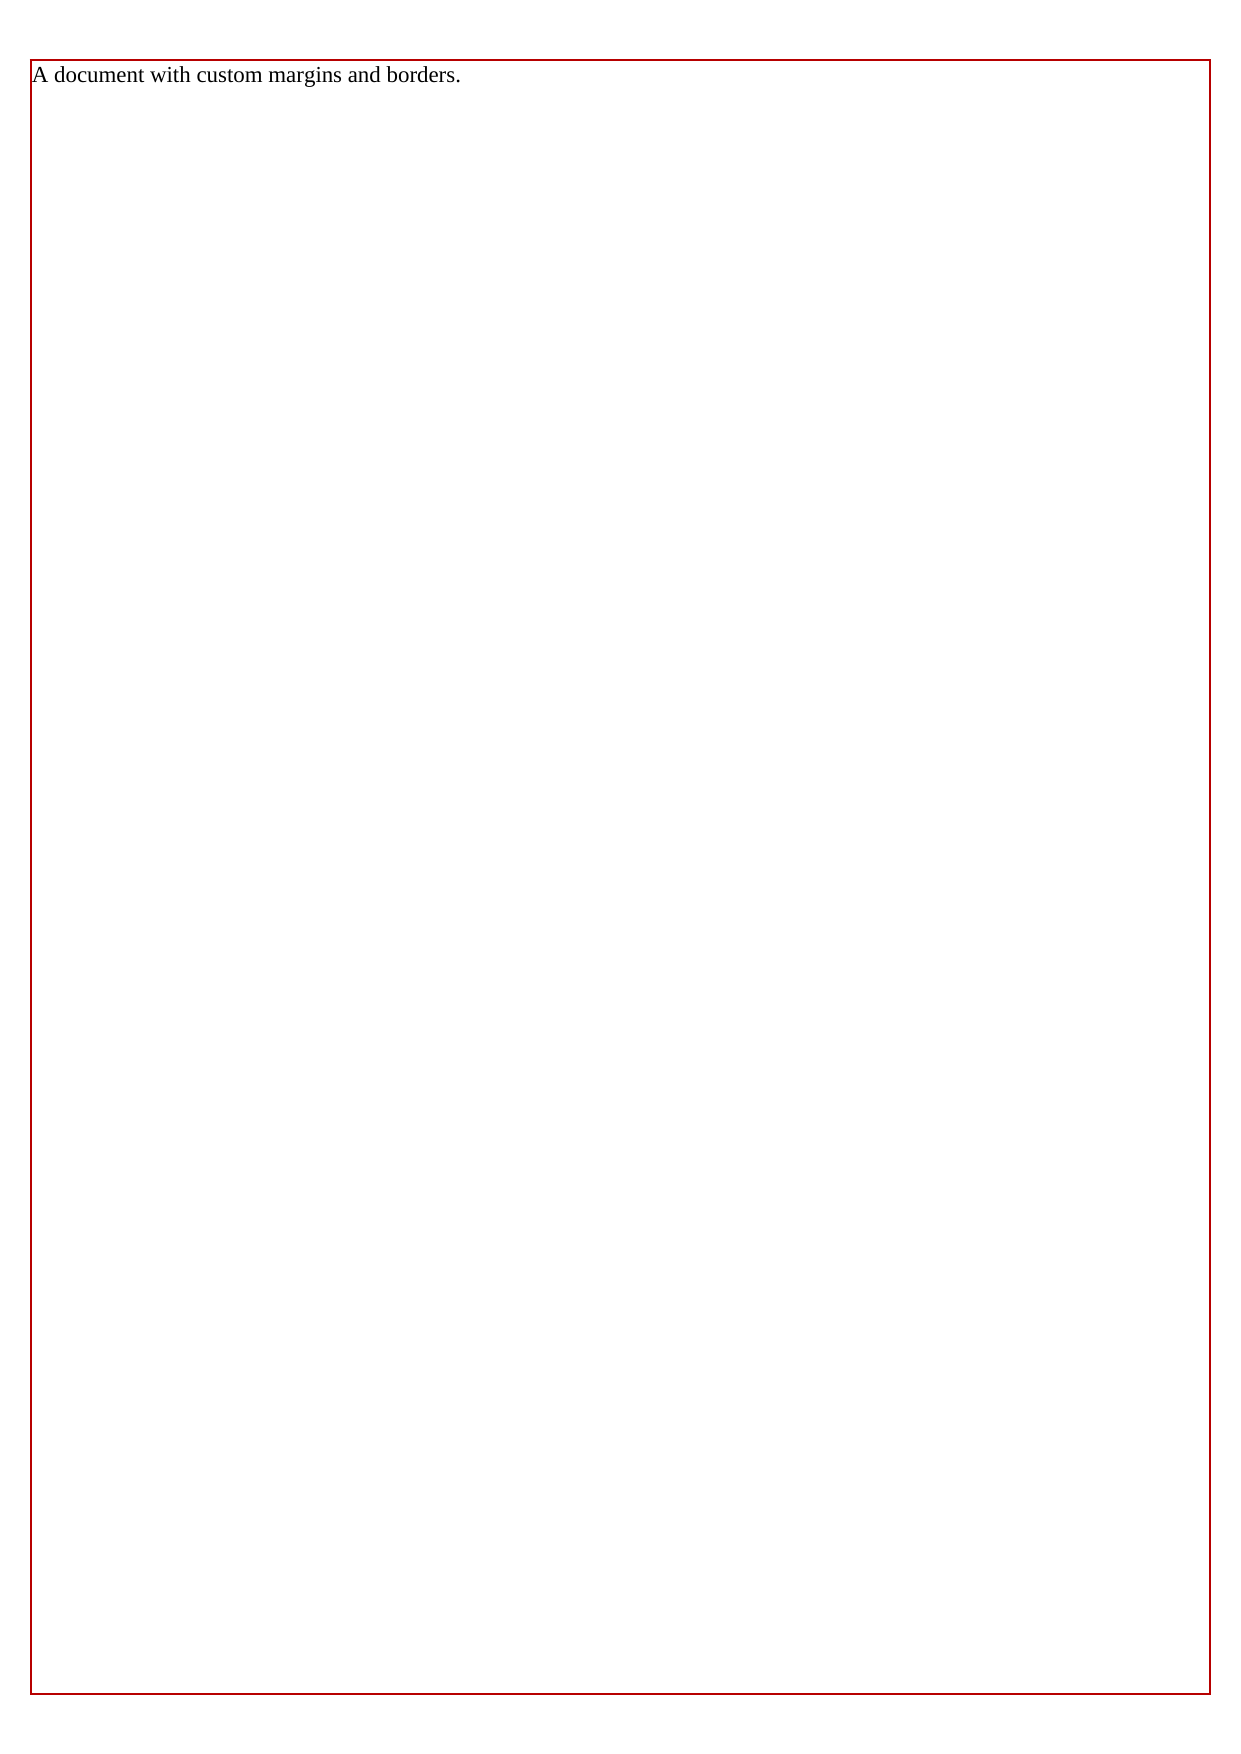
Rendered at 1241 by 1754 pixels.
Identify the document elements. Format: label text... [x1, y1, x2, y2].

text A document with custom margins and borders. [32, 61, 1209, 87]
